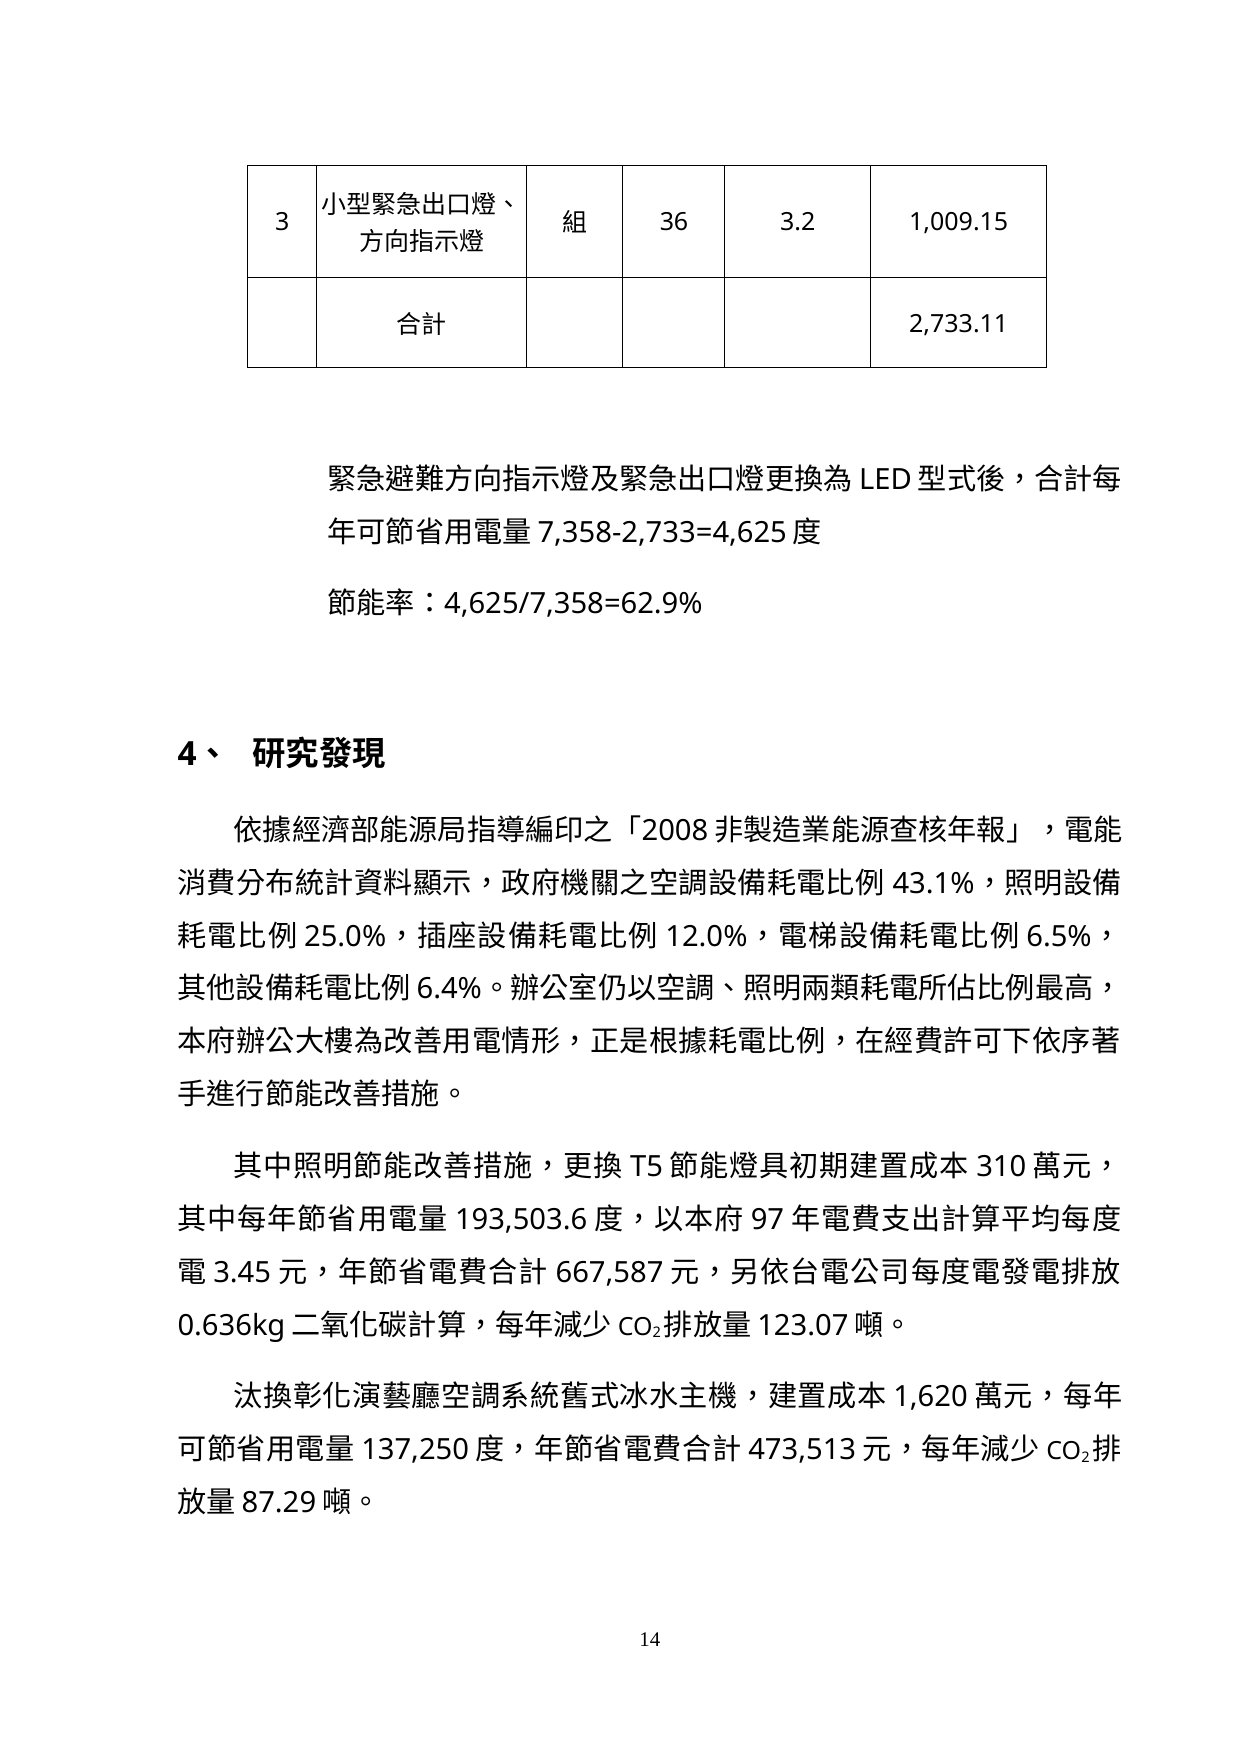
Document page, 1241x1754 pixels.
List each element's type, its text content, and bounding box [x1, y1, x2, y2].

table_cell [248, 278, 316, 367]
table_cell 3 [248, 166, 316, 277]
table_cell 合計 [317, 278, 526, 367]
table_cell 小型緊急出口燈、方向指示燈 [317, 166, 526, 277]
table_cell 組 [527, 166, 622, 277]
text 依據經濟部能源局指導編印之「2008非製造業能源查核年報」，電能消費分布統計資料顯示，政府機關之空調設備耗電比例43.1%，照明設備耗電比例25.0%，插座設備耗電比例12.0%，電梯設備耗電比例6.5%，其他設備耗電比例6.4%。辦公室仍以空調、照明兩類耗電所佔比例最高，本府辦公大樓為改善用電情形，正是根據耗電比例，在經費許可下依序著手進行節能改善措施。 [177, 806, 1122, 1113]
table_cell [527, 278, 622, 367]
table_cell 2,733.11 [871, 278, 1046, 367]
table_cell 3.2 [725, 166, 870, 277]
subtitle 研究發現 [177, 727, 1122, 776]
text 汰換彰化演藝廳空調系統舊式冰水主機，建置成本1,620萬元，每年可節省用電量137,250度，年節省電費合計473,513元，每年減少CO2排放量87.29噸。 [177, 1373, 1122, 1521]
text 節能率：4,625/7,358=62.9% [327, 580, 1122, 622]
table_cell [623, 278, 724, 367]
table_cell [725, 278, 870, 367]
text 其中照明節能改善措施，更換T5節能燈具初期建置成本310萬元，其中每年節省用電量193,503.6度，以本府97年電費支出計算平均每度電3.45元，年節省電費合計667,587元，另依台電公司每度電發電排放0.636kg二氧化碳計算，每年減少CO2排放量123.07噸。 [177, 1142, 1122, 1343]
text 緊急避難方向指示燈及緊急出口燈更換為LED型式後，合計每年可節省用電量7,358-2,733=4,625度 [327, 455, 1122, 551]
table_cell 36 [623, 166, 724, 277]
table_cell 1,009.15 [871, 166, 1046, 277]
